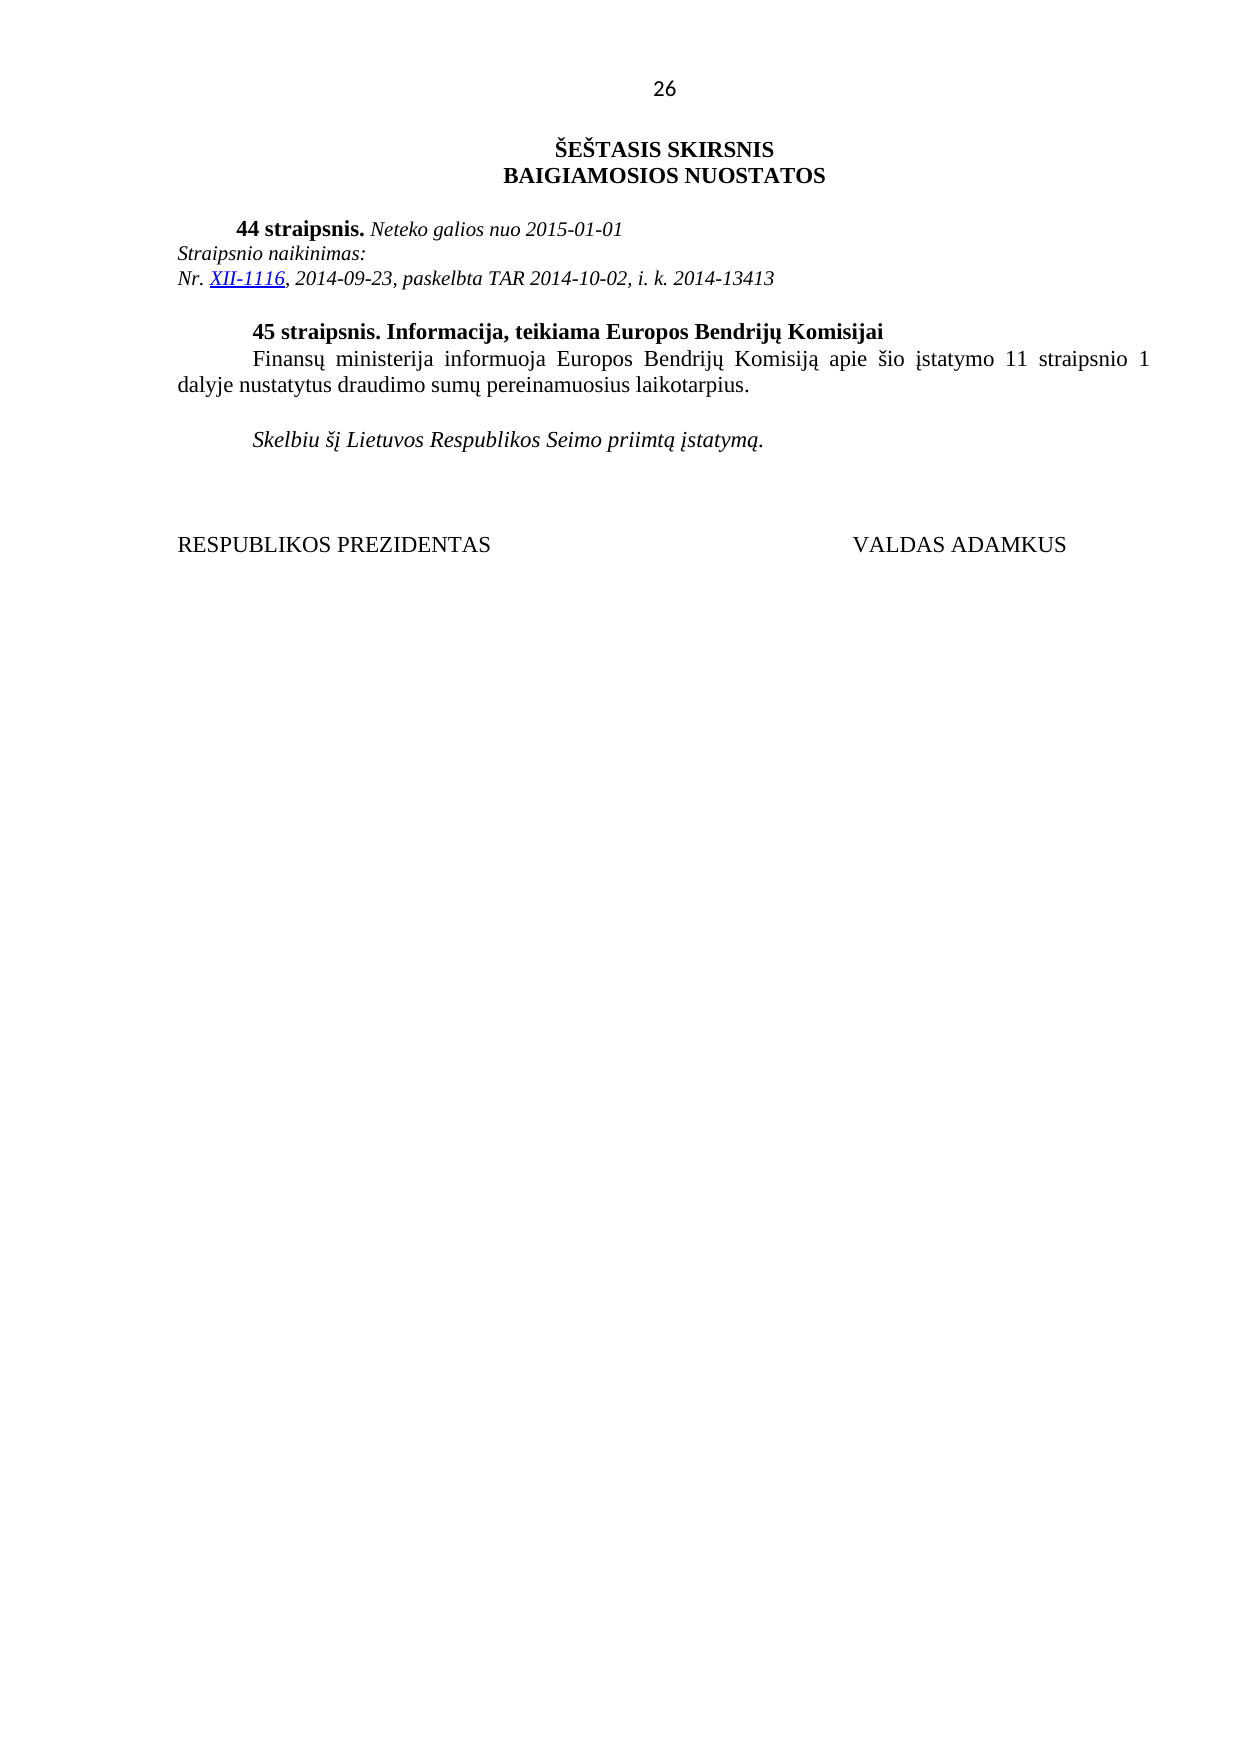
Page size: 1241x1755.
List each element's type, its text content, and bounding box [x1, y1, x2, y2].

text Finansų ministerija informuoja Europos Bendrijų Komisiją apie šio įstatymo 11 straipsnio 1 dalyje nustatytus draudimo sumų pereinamuosius laikotarpius. [177, 344, 1152, 397]
text 44 straipsnis. Neteko galios nuo 2015-01-01 [177, 215, 1152, 241]
text Straipsnio naikinimas: [177, 241, 1152, 265]
text RESPUBLIKOS PREZIDENTAS VALDAS ADAMKUS [177, 531, 1152, 558]
text Skelbiu šį Lietuvos Respublikos Seimo priimtą įstatymą. [177, 426, 1152, 452]
subtitle BAIGIAMOSIOS NUOSTATOS [177, 162, 1152, 189]
text 45 straipsnis. Informacija, teikiama Europos Bendrijų Komisijai [177, 318, 1152, 344]
subtitle ŠEŠTASIS SKIRSNIS [177, 136, 1152, 162]
text Nr. XII-1116, 2014-09-23, paskelbta TAR 2014-10-02, i. k. 2014-13413 [177, 265, 1152, 289]
